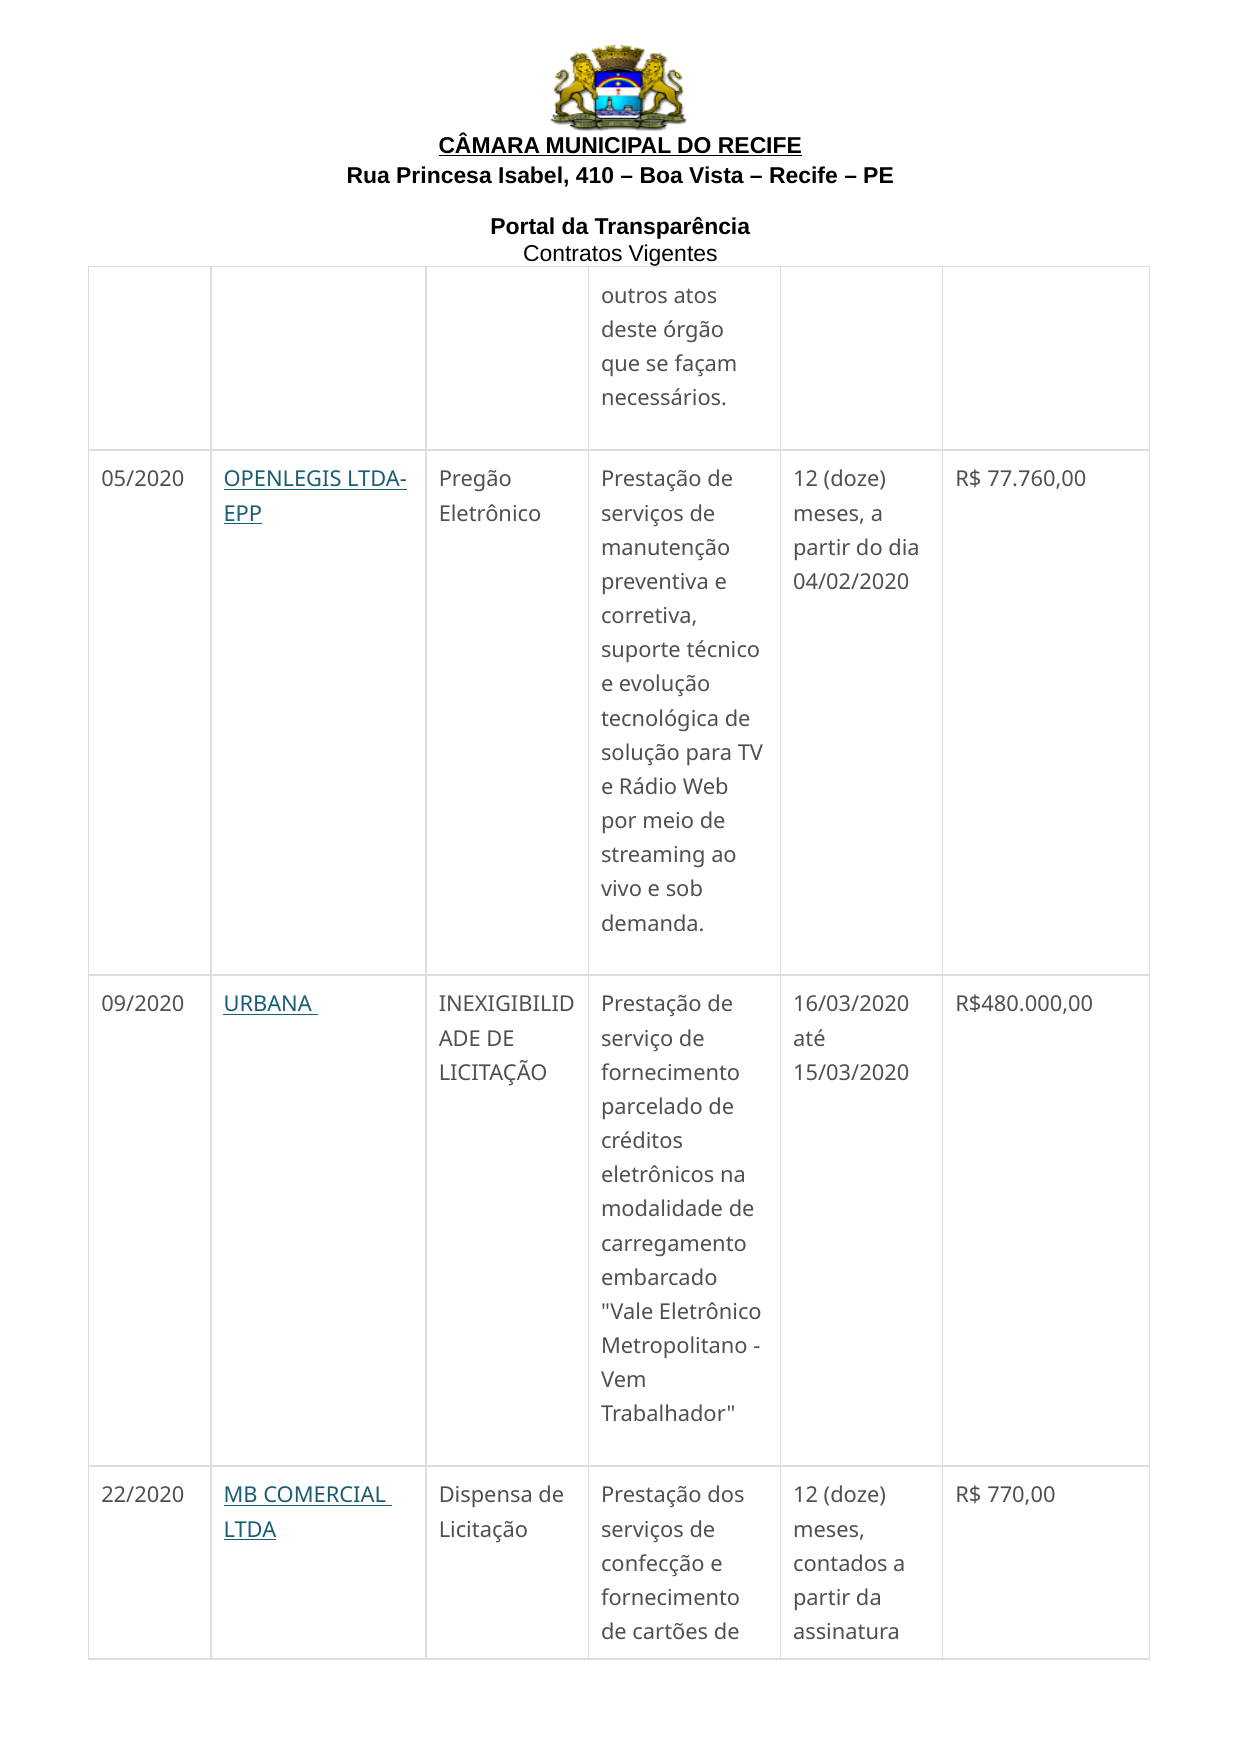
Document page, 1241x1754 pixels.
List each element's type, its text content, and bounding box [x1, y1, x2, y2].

table_cell R$480.000,00 [943, 976, 1149, 1465]
table_cell 09/2020 [89, 976, 210, 1465]
table_cell 16/03/2020 até 15/03/2020 [781, 976, 942, 1465]
table_cell Dispensa de Licitação [427, 1467, 588, 1658]
table_cell R$ 77.760,00 [943, 451, 1149, 974]
table_cell Pregão Eletrônico [427, 451, 588, 974]
table_cell MB COMERCIAL LTDA [212, 1467, 425, 1658]
table_cell Prestação dos serviços de confecção e fornecimento de cartões de [589, 1467, 780, 1658]
table_cell R$ 770,00 [943, 1467, 1149, 1658]
table_cell [781, 267, 942, 449]
table_cell OPENLEGIS LTDA-EPP [212, 451, 425, 974]
table_cell [427, 267, 588, 449]
table_cell INEXIGIBILIDADE DE LICITAÇÃO [427, 976, 588, 1465]
table_cell [943, 267, 1149, 449]
table_cell outros atos deste órgão que se façam necessários. [589, 267, 780, 449]
table_cell 12 (doze) meses, contados a partir da assinatura [781, 1467, 942, 1658]
table_cell [89, 267, 210, 449]
table_cell Prestação de serviços de manutenção preventiva e corretiva, suporte técnico e evolução tecnológica de solução para TV e Rádio Web por meio de streaming ao vivo e sob demanda. [589, 451, 780, 974]
table_cell URBANA [212, 976, 425, 1465]
table_cell 12 (doze) meses, a partir do dia 04/02/2020 [781, 451, 942, 974]
table_cell 22/2020 [89, 1467, 210, 1658]
table_cell Prestação de serviço de fornecimento parcelado de créditos eletrônicos na modalidade de carregamento embarcado "Vale Eletrônico Metropolitano - Vem Trabalhador" [589, 976, 780, 1465]
table_cell [212, 267, 425, 449]
table_cell 05/2020 [89, 451, 210, 974]
